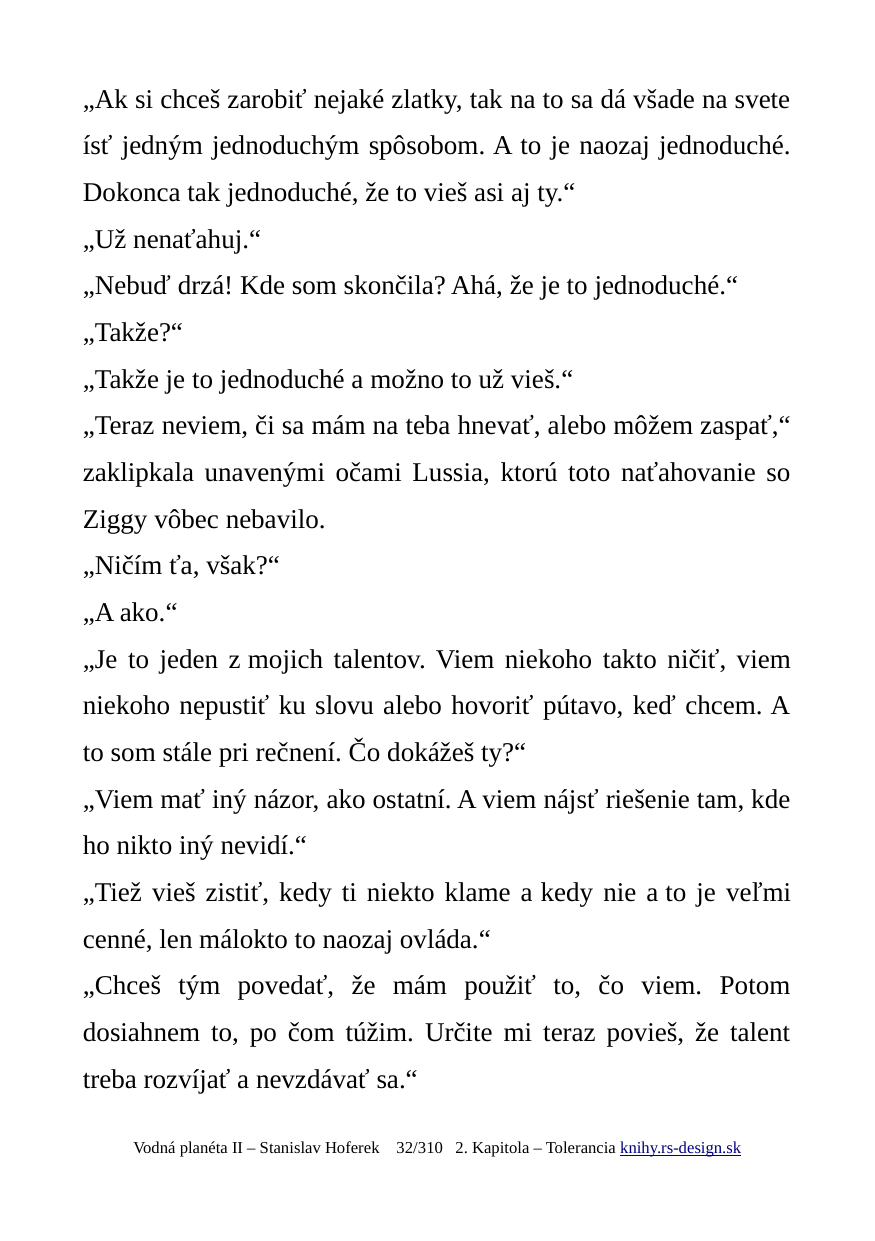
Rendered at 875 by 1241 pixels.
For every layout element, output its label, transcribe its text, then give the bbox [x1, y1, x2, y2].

text „Viem mať iný názor, ako ostatní. A viem nájsť riešenie tam, kde ho nikto iný nevidí.“ [83, 783, 791, 861]
text „Teraz neviem, či sa mám na teba hnevať, alebo môžem zaspať,“ zaklipkala unavenými očami Lussia, ktorú toto naťahovanie so Ziggy vôbec nebavilo. [83, 409, 791, 534]
text „A ako.“ [83, 596, 791, 627]
text „Ak si chceš zarobiť nejaké zlatky, tak na to sa dá všade na svete ísť jedným jednoduchým spôsobom. A to je naozaj jednoduché. Dokonca tak jednoduché, že to vieš asi aj ty.“ [83, 83, 791, 207]
text „Nebuď drzá! Kde som skončila? Ahá, že je to jednoduché.“ [83, 269, 791, 301]
text „Je to jeden z mojich talentov. Viem niekoho takto ničiť, viem niekoho nepustiť ku slovu alebo hovoriť pútavo, keď chcem. A to som stále pri rečnení. Čo dokážeš ty?“ [83, 643, 791, 767]
text „Takže je to jednoduché a možno to už vieš.“ [83, 363, 791, 394]
text „Tiež vieš zistiť, kedy ti niekto klame a kedy nie a to je veľmi cenné, len málokto to naozaj ovláda.“ [83, 876, 791, 954]
text „Takže?“ [83, 316, 791, 347]
text „Už nenaťahuj.“ [83, 223, 791, 254]
text „Chceš tým povedať, že mám použiť to, čo viem. Potom dosiahnem to, po čom túžim. Určite mi teraz povieš, že talent treba rozvíjať a nevzdávať sa.“ [83, 969, 791, 1094]
text „Ničím ťa, však?“ [83, 549, 791, 581]
